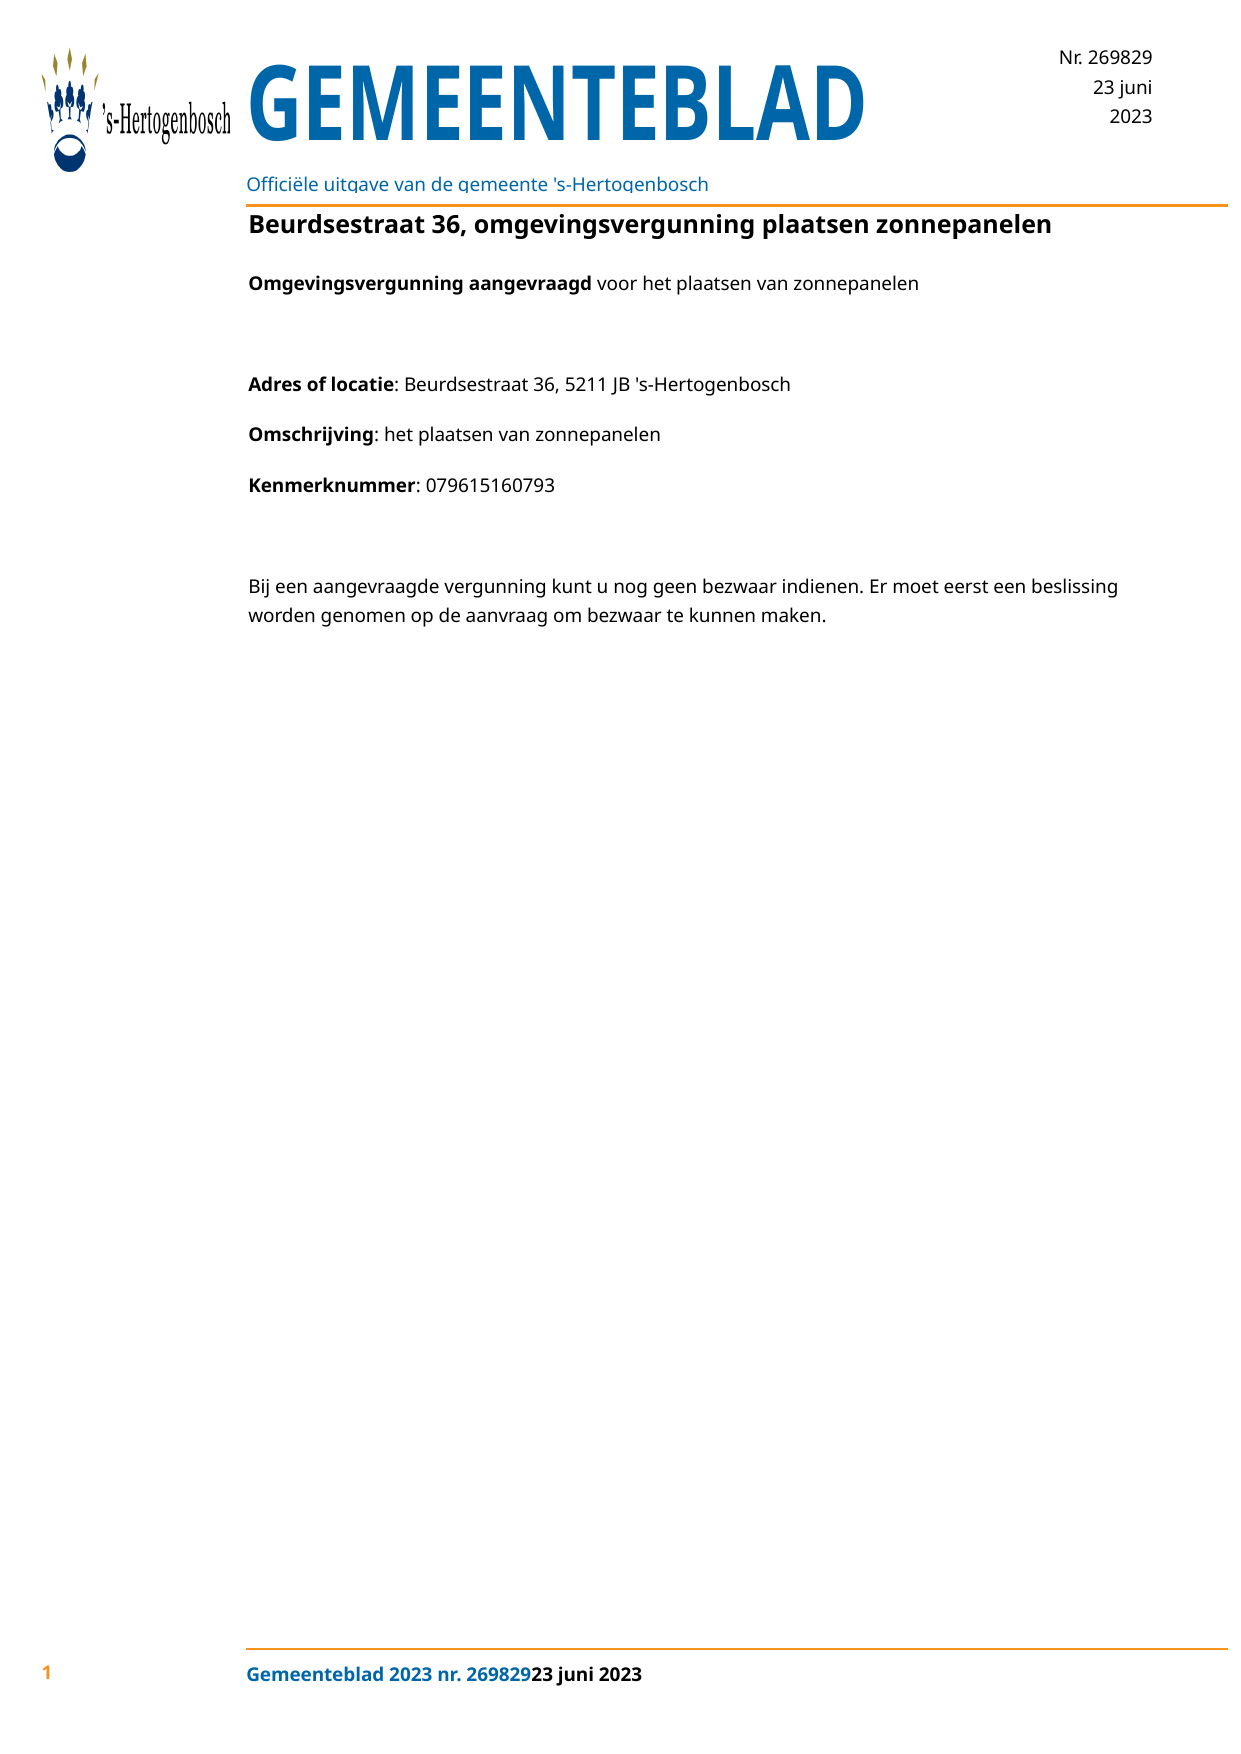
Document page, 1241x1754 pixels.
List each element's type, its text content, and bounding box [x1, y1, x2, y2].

text Omgevingsvergunning aangevraagd voor het plaatsen van zonnepanelen [248, 270, 1152, 296]
text Omschrijving: het plaatsen van zonnepanelen [248, 422, 1152, 447]
picture [41, 47, 231, 172]
text Beurdsestraat 36, omgevingsvergunning plaatsen zonnepanelen [248, 207, 1152, 241]
text Bij een aangevraagde vergunning kunt u nog geen bezwaar indienen. Er moet eerst een beslissing worden genomen op de aanvraag om bezwaar te kunnen maken. [248, 573, 1152, 628]
text Adres of locatie: Beurdsestraat 36, 5211 JB 's-Hertogenbosch [248, 371, 1152, 397]
text Kenmerknummer: 079615160793 [248, 472, 1152, 498]
